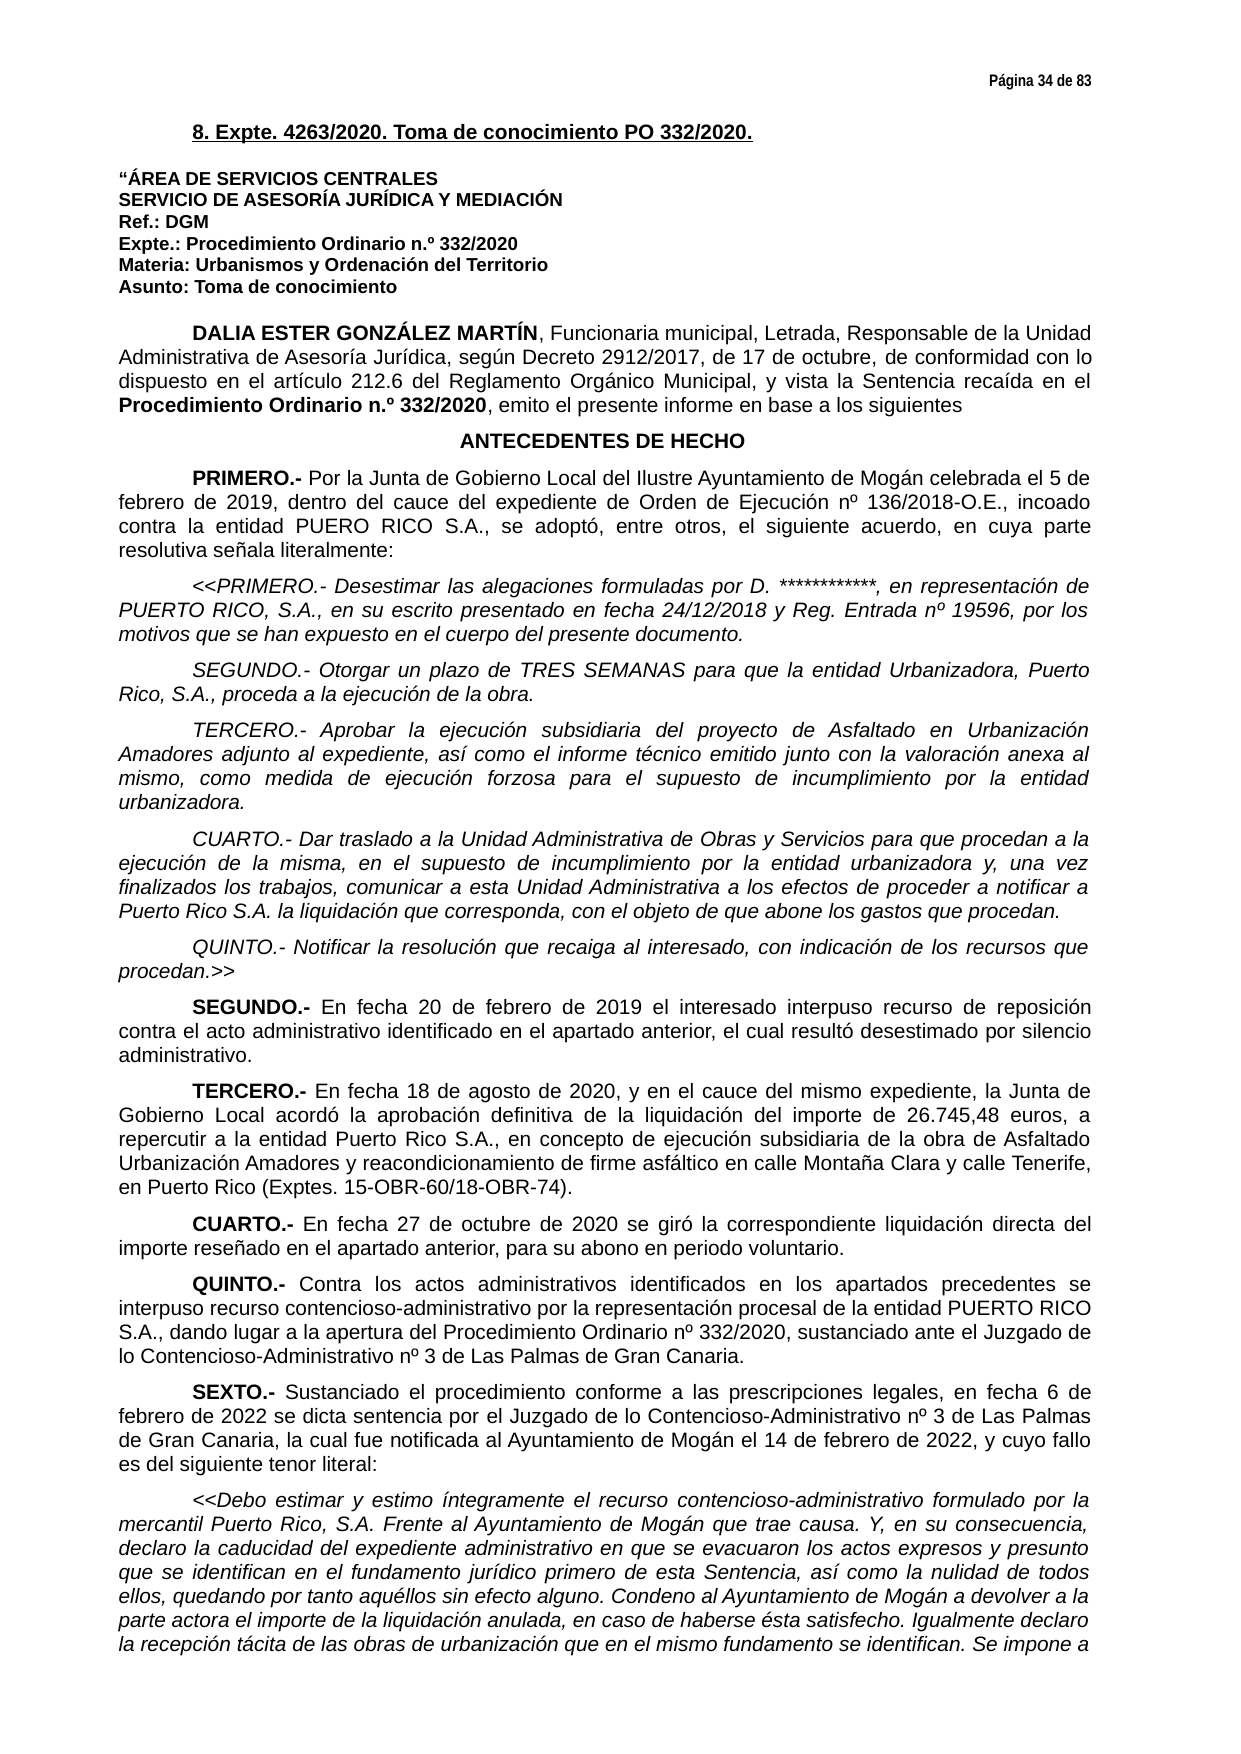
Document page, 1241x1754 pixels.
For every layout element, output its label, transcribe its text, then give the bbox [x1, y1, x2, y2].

text TERCERO.- Aprobar la ejecución subsidiaria del proyecto de Asfaltado en Urbanización Amadores adjunto al expediente, así como el informe técnico emitido junto con la valoración anexa al mismo, como medida de ejecución forzosa para el supuesto de incumplimiento por la entidad urbanizadora. [118, 718, 1092, 814]
text QUINTO.- Contra los actos administrativos identificados en los apartados precedentes se interpuso recurso contencioso-administrativo por la representación procesal de la entidad PUERTO RICO S.A., dando lugar a la apertura del Procedimiento Ordinario nº 332/2020, sustanciado ante el Juzgado de lo Contencioso-Administrativo nº 3 de Las Palmas de Gran Canaria. [118, 1272, 1092, 1368]
text Ref.: DGM [118, 211, 1092, 232]
text <<PRIMERO.- Desestimar las alegaciones formuladas por D. ************, en representación de PUERTO RICO, S.A., en su escrito presentado en fecha 24/12/2018 y Reg. Entrada nº 19596, por los motivos que se han expuesto en el cuerpo del presente documento. [118, 574, 1092, 646]
text CUARTO.- Dar traslado a la Unidad Administrativa de Obras y Servicios para que procedan a la ejecución de la misma, en el supuesto de incumplimiento por la entidad urbanizadora y, una vez finalizados los trabajos, comunicar a esta Unidad Administrativa a los efectos de proceder a notificar a Puerto Rico S.A. la liquidación que corresponda, con el objeto de que abone los gastos que procedan. [118, 827, 1092, 922]
text ANTECEDENTES DE HECHO [118, 429, 1092, 453]
text Asunto: Toma de conocimiento [118, 275, 1092, 297]
text CUARTO.- En fecha 27 de octubre de 2020 se giró la correspondiente liquidación directa del importe reseñado en el apartado anterior, para su abono en periodo voluntario. [118, 1212, 1092, 1259]
text PRIMERO.- Por la Junta de Gobierno Local del Ilustre Ayuntamiento de Mogán celebrada el 5 de febrero de 2019, dentro del cauce del expediente de Orden de Ejecución nº 136/2018-O.E., incoado contra la entidad PUERO RICO S.A., se adoptó, entre otros, el siguiente acuerdo, en cuya parte resolutiva señala literalmente: [118, 466, 1092, 561]
text TERCERO.- En fecha 18 de agosto de 2020, y en el cauce del mismo expediente, la Junta de Gobierno Local acordó la aprobación definitiva de la liquidación del importe de 26.745,48 euros, a repercutir a la entidad Puerto Rico S.A., en concepto de ejecución subsidiaria de la obra de Asfaltado Urbanización Amadores y reacondicionamiento de firme asfáltico en calle Montaña Clara y calle Tenerife, en Puerto Rico (Exptes. 15-OBR-60/18-OBR-74). [118, 1079, 1092, 1199]
text Expte.: Procedimiento Ordinario n.º 332/2020 [118, 232, 1092, 254]
text SEGUNDO.- En fecha 20 de febrero de 2019 el interesado interpuso recurso de reposición contra el acto administrativo identificado en el apartado anterior, el cual resultó desestimado por silencio administrativo. [118, 995, 1092, 1067]
text SEGUNDO.- Otorgar un plazo de TRES SEMANAS para que la entidad Urbanizadora, Puerto Rico, S.A., proceda a la ejecución de la obra. [118, 658, 1092, 706]
text 8. Expte. 4263/2020. Toma de conocimiento PO 332/2020. [118, 120, 1092, 144]
text DALIA ESTER GONZÁLEZ MARTÍN, Funcionaria municipal, Letrada, Responsable de la Unidad Administrativa de Asesoría Jurídica, según Decreto 2912/2017, de 17 de octubre, de conformidad con lo dispuesto en el artículo 212.6 del Reglamento Orgánico Municipal, y vista la Sentencia recaída en el Procedimiento Ordinario n.º 332/2020, emito el presente informe en base a los siguientes [118, 321, 1092, 417]
text QUINTO.- Notificar la resolución que recaiga al interesado, con indicación de los recursos que procedan.>> [118, 935, 1092, 983]
text Materia: Urbanismos y Ordenación del Territorio [118, 254, 1092, 275]
text SERVICIO DE ASESORÍA JURÍDICA Y MEDIACIÓN [118, 189, 1092, 211]
text SEXTO.- Sustanciado el procedimiento conforme a las prescripciones legales, en fecha 6 de febrero de 2022 se dicta sentencia por el Juzgado de lo Contencioso-Administrativo nº 3 de Las Palmas de Gran Canaria, la cual fue notificada al Ayuntamiento de Mogán el 14 de febrero de 2022, y cuyo fallo es del siguiente tenor literal: [118, 1380, 1092, 1476]
text “ÁREA DE SERVICIOS CENTRALES [118, 168, 1092, 189]
text <<Debo estimar y estimo íntegramente el recurso contencioso-administrativo formulado por la mercantil Puerto Rico, S.A. Frente al Ayuntamiento de Mogán que trae causa. Y, en su consecuencia, declaro la caducidad del expediente administrativo en que se evacuaron los actos expresos y presunto que se identifican en el fundamento jurídico primero de esta Sentencia, así como la nulidad de todos ellos, quedando por tanto aquéllos sin efecto alguno. Condeno al Ayuntamiento de Mogán a devolver a la parte actora el importe de la liquidación anulada, en caso de haberse ésta satisfecho. Igualmente declaro la recepción tácita de las obras de urbanización que en el mismo fundamento se identifican. Se impone a [118, 1488, 1092, 1656]
